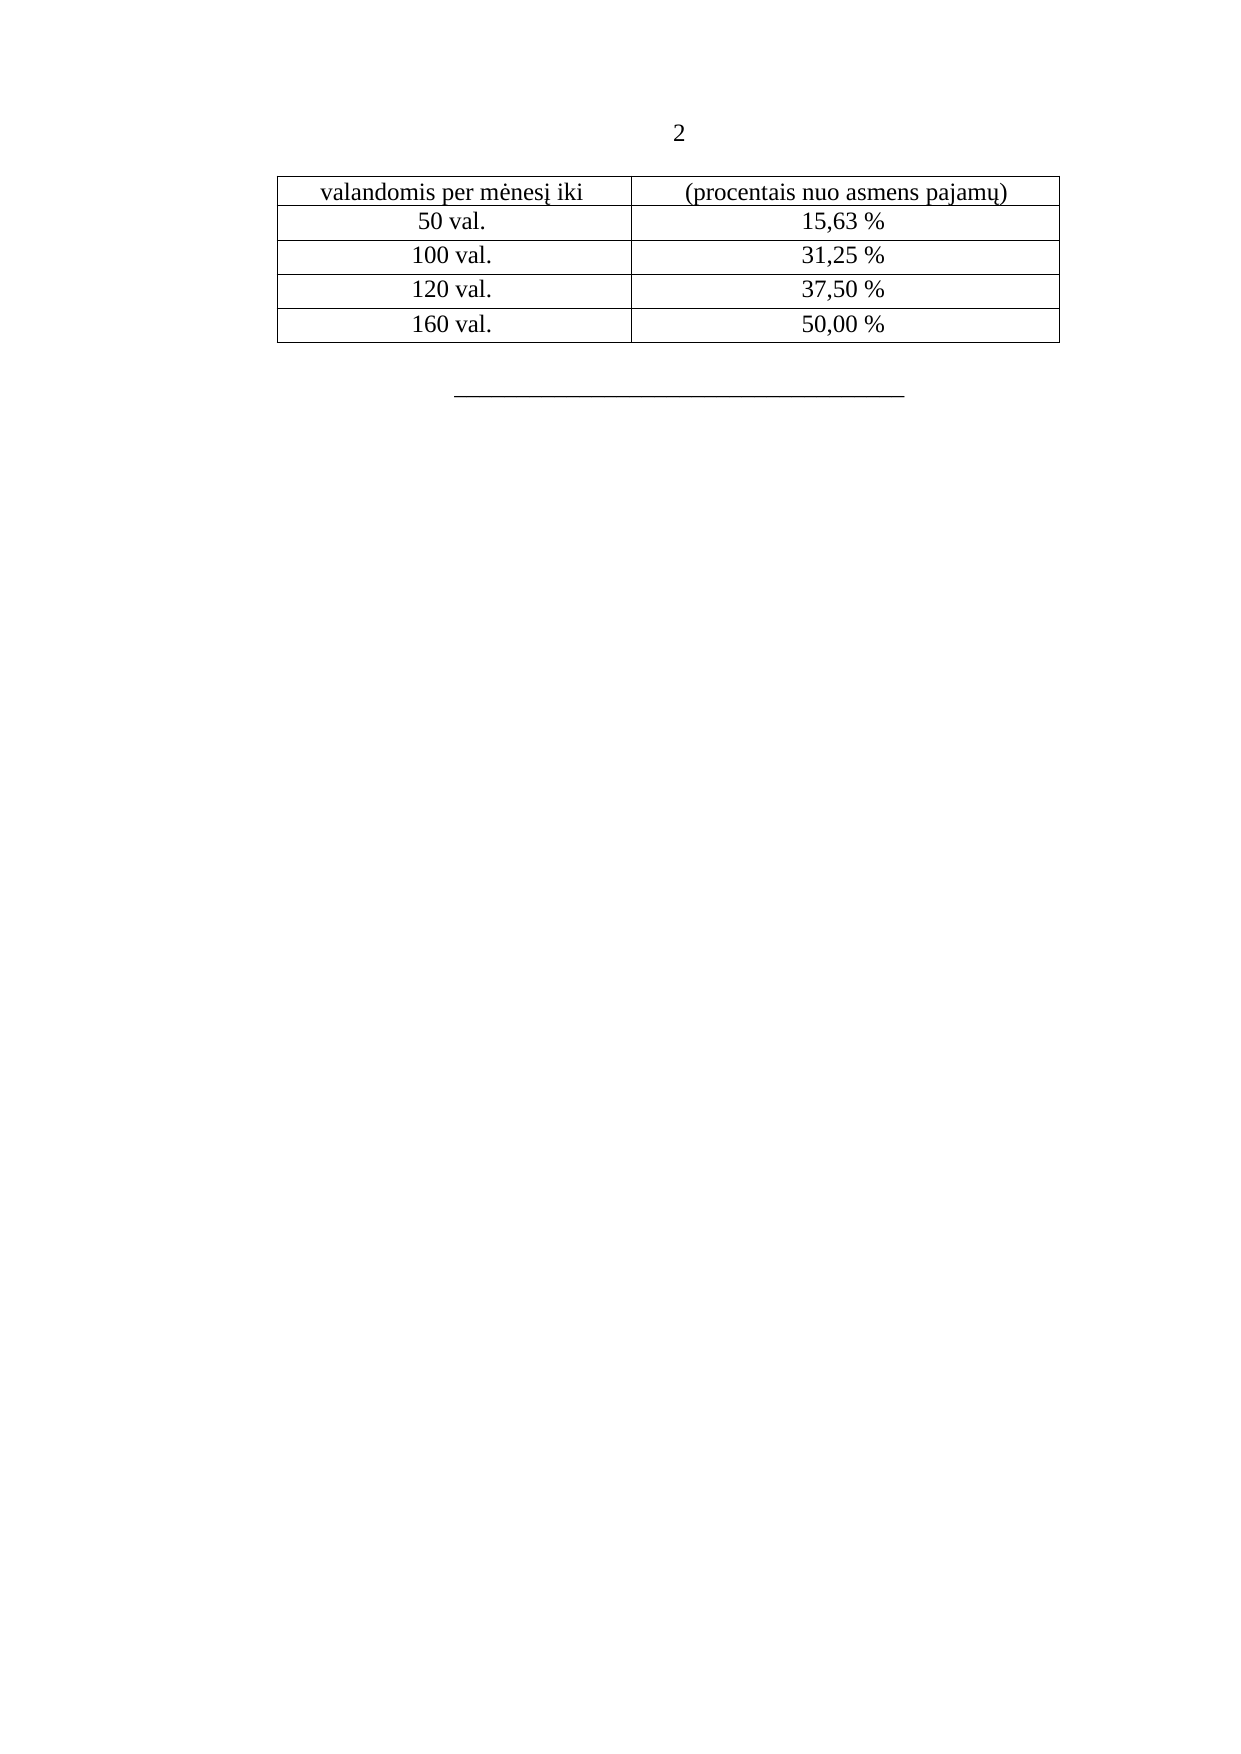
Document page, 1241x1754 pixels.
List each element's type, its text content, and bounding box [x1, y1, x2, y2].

table_cell 37,50 % [632, 275, 1059, 308]
table_cell 15,63 % [632, 206, 1059, 239]
text ____________________________________ [177, 371, 1181, 400]
table_header valandomis per mėnesį iki [278, 177, 631, 205]
table_cell 50,00 % [632, 309, 1059, 342]
table_cell 160 val. [278, 309, 631, 342]
table_header (procentais nuo asmens pajamų) [632, 177, 1059, 205]
table_cell 50 val. [278, 206, 631, 239]
table_cell 120 val. [278, 275, 631, 308]
table_cell 100 val. [278, 241, 631, 273]
table_cell 31,25 % [632, 241, 1059, 273]
